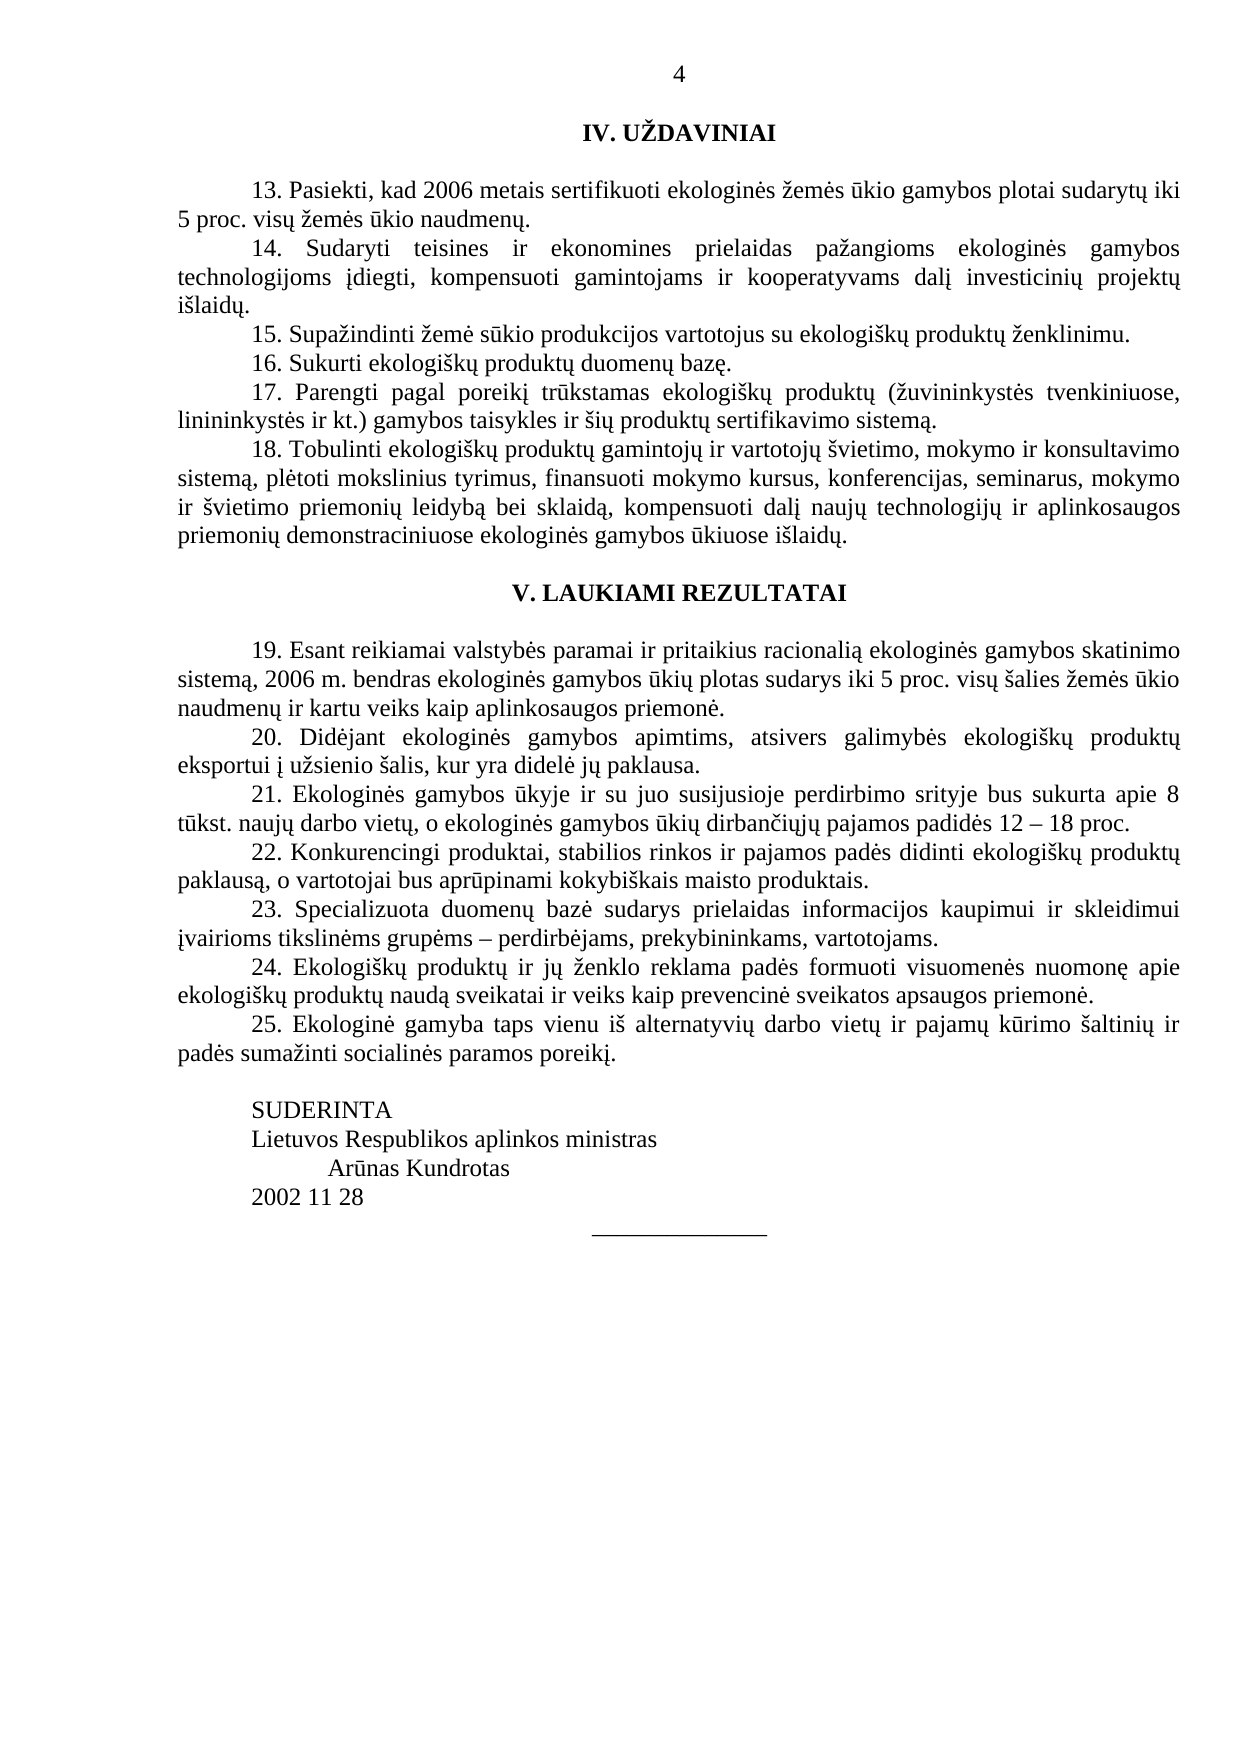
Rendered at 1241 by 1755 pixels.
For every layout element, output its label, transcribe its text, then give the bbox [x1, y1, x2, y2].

text 19. Esant reikiamai valstybės paramai ir pritaikius racionalią ekologinės gamybos skatinimo sistemą, 2006 m. bendras ekologinės gamybos ūkių plotas sudarys iki 5 proc. visų šalies žemės ūkio naudmenų ir kartu veiks kaip aplinkosaugos priemonė. [177, 636, 1181, 722]
text 25. Ekologinė gamyba taps vienu iš alternatyvių darbo vietų ir pajamų kūrimo šaltinių ir padės sumažinti socialinės paramos poreikį. [177, 1009, 1181, 1067]
text 23. Specializuota duomenų bazė sudarys prielaidas informacijos kaupimui ir skleidimui įvairioms tikslinėms grupėms – perdirbėjams, prekybininkams, vartotojams. [177, 894, 1181, 952]
text 15. Supažindinti žemė sūkio produkcijos vartotojus su ekologiškų produktų ženklinimu. [177, 319, 1181, 348]
text V. LAUKIAMI REZULTATAI [177, 578, 1181, 607]
text 20. Didėjant ekologinės gamybos apimtims, atsivers galimybės ekologiškų produktų eksportui į užsienio šalis, kur yra didelė jų paklausa. [177, 722, 1181, 779]
text Arūnas Kundrotas [177, 1153, 1181, 1182]
text 14. Sudaryti teisines ir ekonomines prielaidas pažangioms ekologinės gamybos technologijoms įdiegti, kompensuoti gamintojams ir kooperatyvams dalį investicinių projektų išlaidų. [177, 233, 1181, 319]
text 13. Pasiekti, kad 2006 metais sertifikuoti ekologinės žemės ūkio gamybos plotai sudarytų iki 5 proc. visų žemės ūkio naudmenų. [177, 176, 1181, 233]
text SUDERINTA [177, 1096, 1181, 1124]
text 2002 11 28 [177, 1182, 1181, 1211]
text 17. Parengti pagal poreikį trūkstamas ekologiškų produktų (žuvininkystės tvenkiniuose, linininkystės ir kt.) gamybos taisykles ir šių produktų sertifikavimo sistemą. [177, 377, 1181, 434]
text 18. Tobulinti ekologiškų produktų gamintojų ir vartotojų švietimo, mokymo ir konsultavimo sistemą, plėtoti mokslinius tyrimus, finansuoti mokymo kursus, konferencijas, seminarus, mokymo ir švietimo priemonių leidybą bei sklaidą, kompensuoti dalį naujų technologijų ir aplinkosaugos priemonių demonstraciniuose ekologinės gamybos ūkiuose išlaidų. [177, 434, 1181, 549]
text IV. UŽDAVINIAI [177, 118, 1181, 147]
text 22. Konkurencingi produktai, stabilios rinkos ir pajamos padės didinti ekologiškų produktų paklausą, o vartotojai bus aprūpinami kokybiškais maisto produktais. [177, 837, 1181, 894]
text 24. Ekologiškų produktų ir jų ženklo reklama padės formuoti visuomenės nuomonę apie ekologiškų produktų naudą sveikatai ir veiks kaip prevencinė sveikatos apsaugos priemonė. [177, 952, 1181, 1009]
text 16. Sukurti ekologiškų produktų duomenų bazę. [177, 348, 1181, 377]
text Lietuvos Respublikos aplinkos ministras [177, 1124, 1181, 1153]
text 21. Ekologinės gamybos ūkyje ir su juo susijusioje perdirbimo srityje bus sukurta apie 8 tūkst. naujų darbo vietų, o ekologinės gamybos ūkių dirbančiųjų pajamos padidės 12 – 18 proc. [177, 779, 1181, 837]
text ______________ [177, 1211, 1181, 1239]
